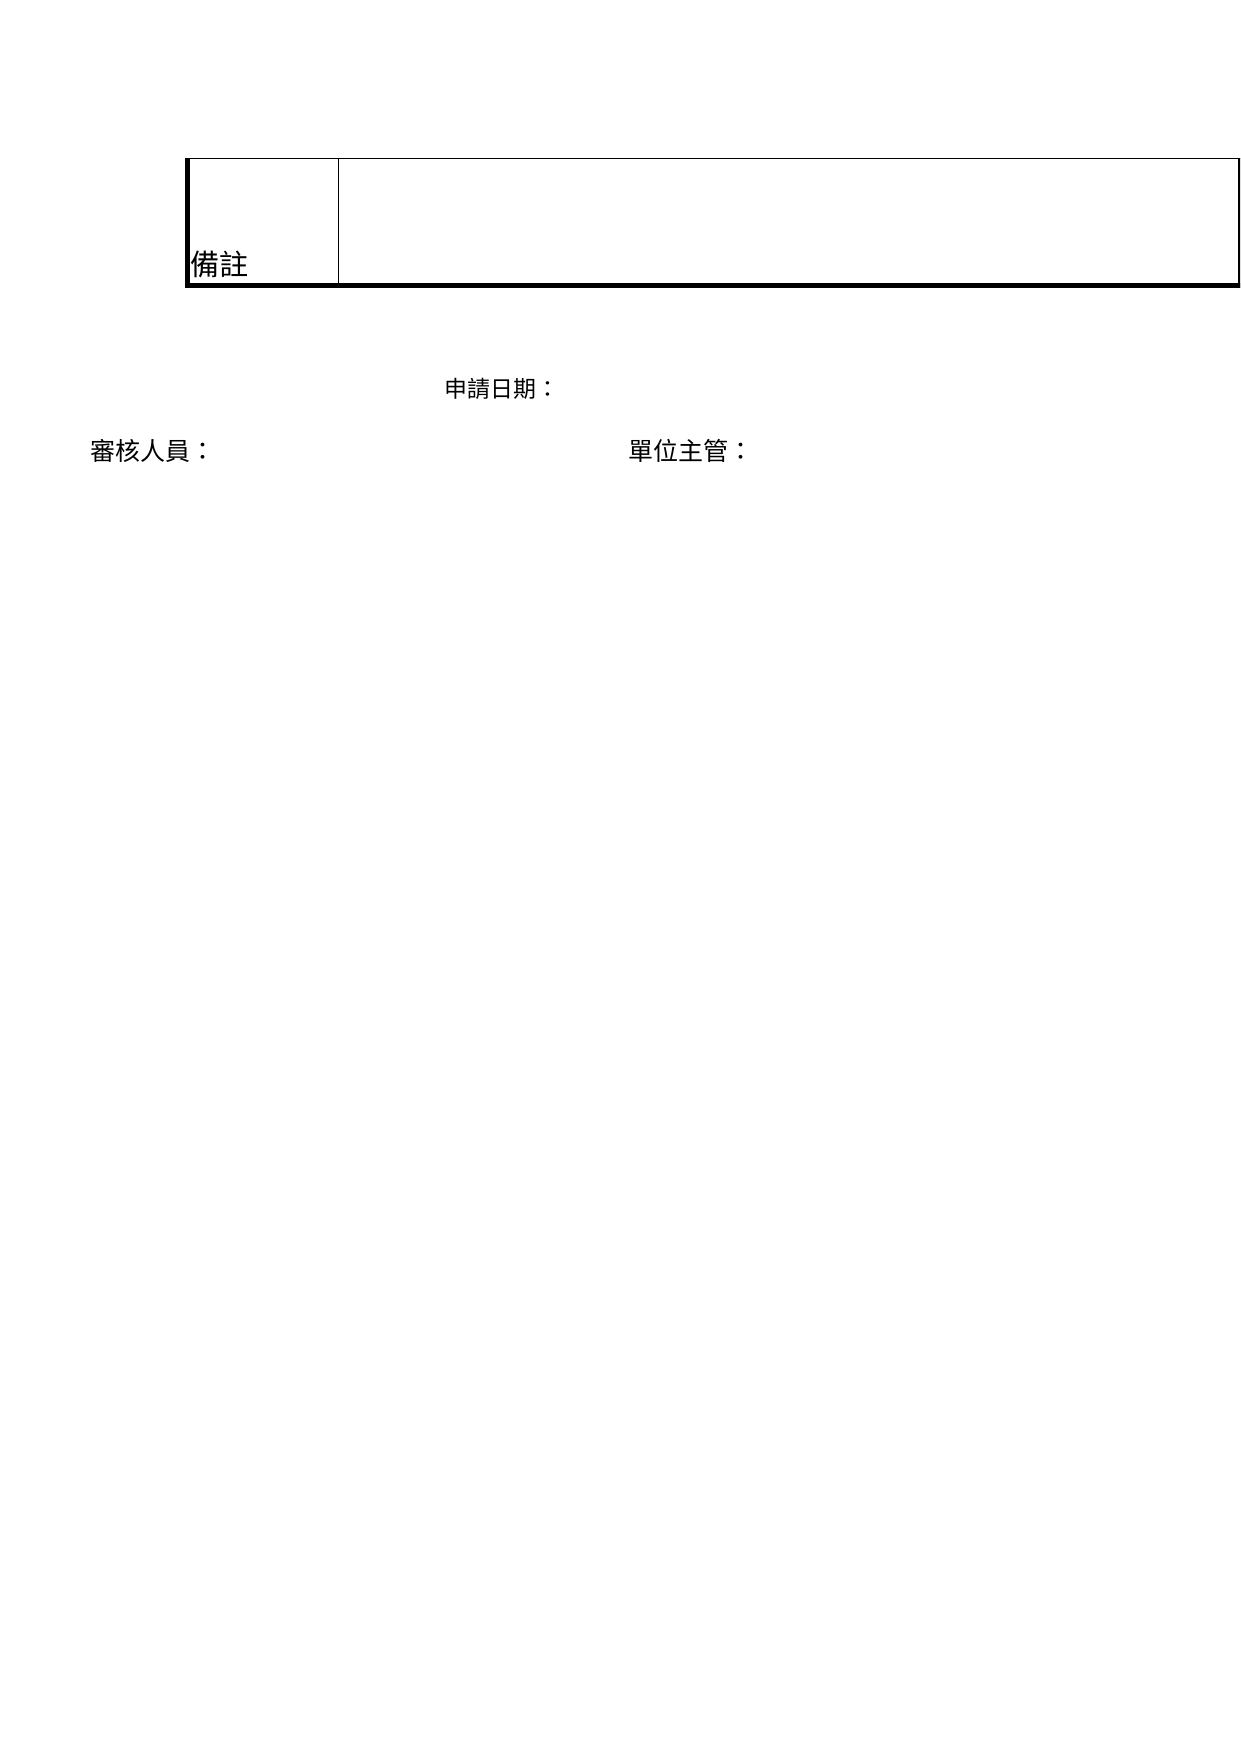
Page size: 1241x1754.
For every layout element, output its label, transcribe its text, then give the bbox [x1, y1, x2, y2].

text 審核人員： 單位主管： [84, 408, 1053, 471]
table_cell 備註 [190, 159, 338, 283]
subtitle 申請日期： [158, 346, 1053, 408]
table_cell [339, 159, 1238, 283]
